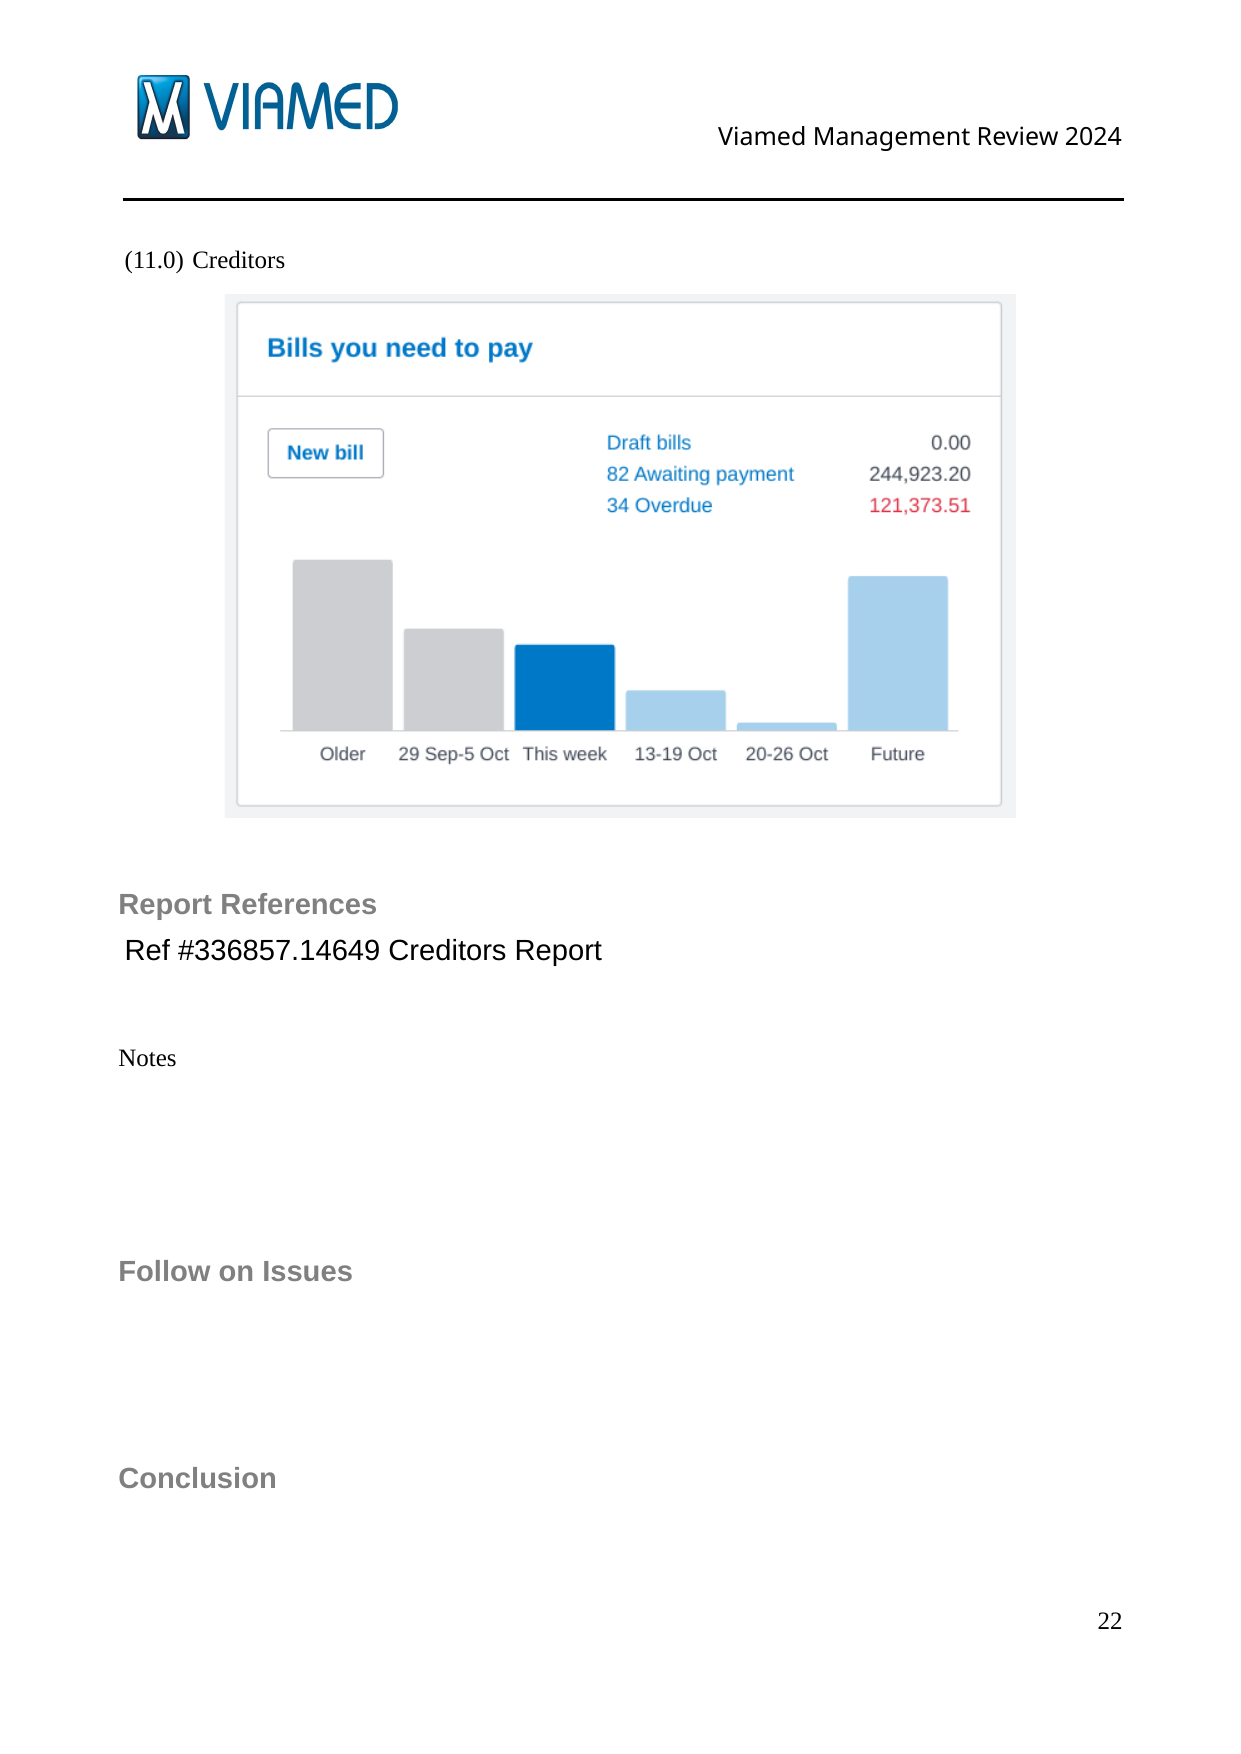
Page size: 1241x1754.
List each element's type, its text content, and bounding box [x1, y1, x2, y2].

picture [133, 65, 401, 149]
text (11.0) Creditors [118, 245, 1122, 274]
subtitle Report References [118, 887, 1122, 921]
subtitle Conclusion [118, 1461, 1122, 1495]
subtitle Follow on Issues [118, 1254, 1122, 1287]
picture [224, 294, 1016, 818]
text Ref #336857.14649 Creditors Report [118, 933, 1122, 967]
text Notes [118, 1043, 1122, 1072]
